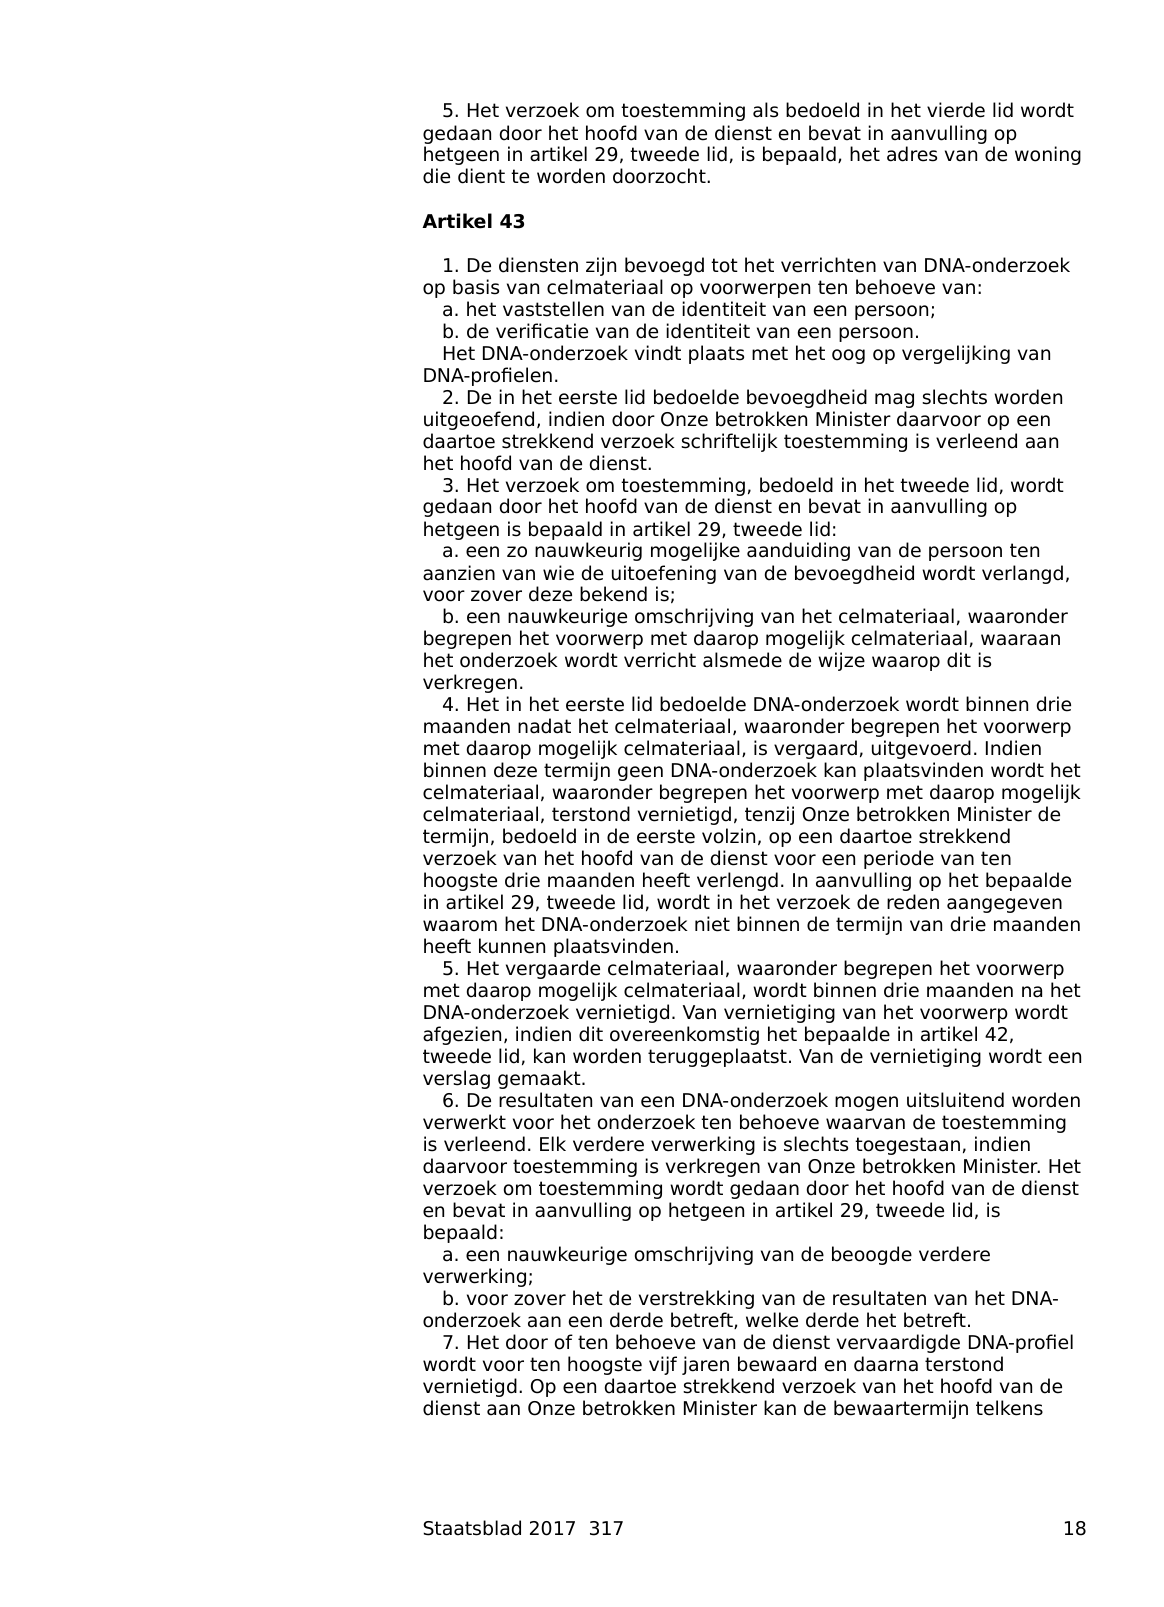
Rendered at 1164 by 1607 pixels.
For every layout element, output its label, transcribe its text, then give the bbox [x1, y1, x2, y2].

text 7. Het door of ten behoeve van de dienst vervaardigde DNA-profiel wordt voor ten hoogste vijf jaren bewaard en daarna terstond vernietigd. Op een daartoe strekkend verzoek van het hoofd van de dienst aan Onze betrokken Minister kan de bewaartermijn telkens [422, 1332, 1087, 1419]
text b. voor zover het de verstrekking van de resultaten van het DNA-onderzoek aan een derde betreft, welke derde het betreft. [422, 1288, 1087, 1332]
text a. een zo nauwkeurig mogelijke aanduiding van de persoon ten aanzien van wie de uitoefening van de bevoegdheid wordt verlangd, voor zover deze bekend is; [422, 540, 1087, 606]
text 5. Het vergaarde celmateriaal, waaronder begrepen het voorwerp met daarop mogelijk celmateriaal, wordt binnen drie maanden na het DNA-onderzoek vernietigd. Van vernietiging van het voorwerp wordt afgezien, indien dit overeenkomstig het bepaalde in artikel 42, tweede lid, kan worden teruggeplaatst. Van de vernietiging wordt een verslag gemaakt. [422, 958, 1087, 1090]
text b. de verificatie van de identiteit van een persoon. [422, 321, 1087, 343]
text 4. Het in het eerste lid bedoelde DNA-onderzoek wordt binnen drie maanden nadat het celmateriaal, waaronder begrepen het voorwerp met daarop mogelijk celmateriaal, is vergaard, uitgevoerd. Indien binnen deze termijn geen DNA-onderzoek kan plaatsvinden wordt het celmateriaal, waaronder begrepen het voorwerp met daarop mogelijk celmateriaal, terstond vernietigd, tenzij Onze betrokken Minister de termijn, bedoeld in de eerste volzin, op een daartoe strekkend verzoek van het hoofd van de dienst voor een periode van ten hoogste drie maanden heeft verlengd. In aanvulling op het bepaalde in artikel 29, tweede lid, wordt in het verzoek de reden aangegeven waarom het DNA-onderzoek niet binnen de termijn van drie maanden heeft kunnen plaatsvinden. [422, 694, 1087, 958]
text 5. Het verzoek om toestemming als bedoeld in het vierde lid wordt gedaan door het hoofd van de dienst en bevat in aanvulling op hetgeen in artikel 29, tweede lid, is bepaald, het adres van de woning die dient te worden doorzocht. [422, 100, 1087, 188]
subtitle Artikel 43 [422, 211, 1087, 232]
text 6. De resultaten van een DNA-onderzoek mogen uitsluitend worden verwerkt voor het onderzoek ten behoeve waarvan de toestemming is verleend. Elk verdere verwerking is slechts toegestaan, indien daarvoor toestemming is verkregen van Onze betrokken Minister. Het verzoek om toestemming wordt gedaan door het hoofd van de dienst en bevat in aanvulling op hetgeen in artikel 29, tweede lid, is bepaald: [422, 1090, 1087, 1244]
text a. het vaststellen van de identiteit van een persoon; [422, 299, 1087, 321]
text b. een nauwkeurige omschrijving van het celmateriaal, waaronder begrepen het voorwerp met daarop mogelijk celmateriaal, waaraan het onderzoek wordt verricht alsmede de wijze waarop dit is verkregen. [422, 606, 1087, 694]
text 3. Het verzoek om toestemming, bedoeld in het tweede lid, wordt gedaan door het hoofd van de dienst en bevat in aanvulling op hetgeen is bepaald in artikel 29, tweede lid: [422, 474, 1087, 540]
text a. een nauwkeurige omschrijving van de beoogde verdere verwerking; [422, 1244, 1087, 1288]
text Het DNA-onderzoek vindt plaats met het oog op vergelijking van DNA-profielen. [422, 343, 1087, 387]
text 1. De diensten zijn bevoegd tot het verrichten van DNA-onderzoek op basis van celmateriaal op voorwerpen ten behoeve van: [422, 255, 1087, 299]
text 2. De in het eerste lid bedoelde bevoegdheid mag slechts worden uitgeoefend, indien door Onze betrokken Minister daarvoor op een daartoe strekkend verzoek schriftelijk toestemming is verleend aan het hoofd van de dienst. [422, 387, 1087, 474]
